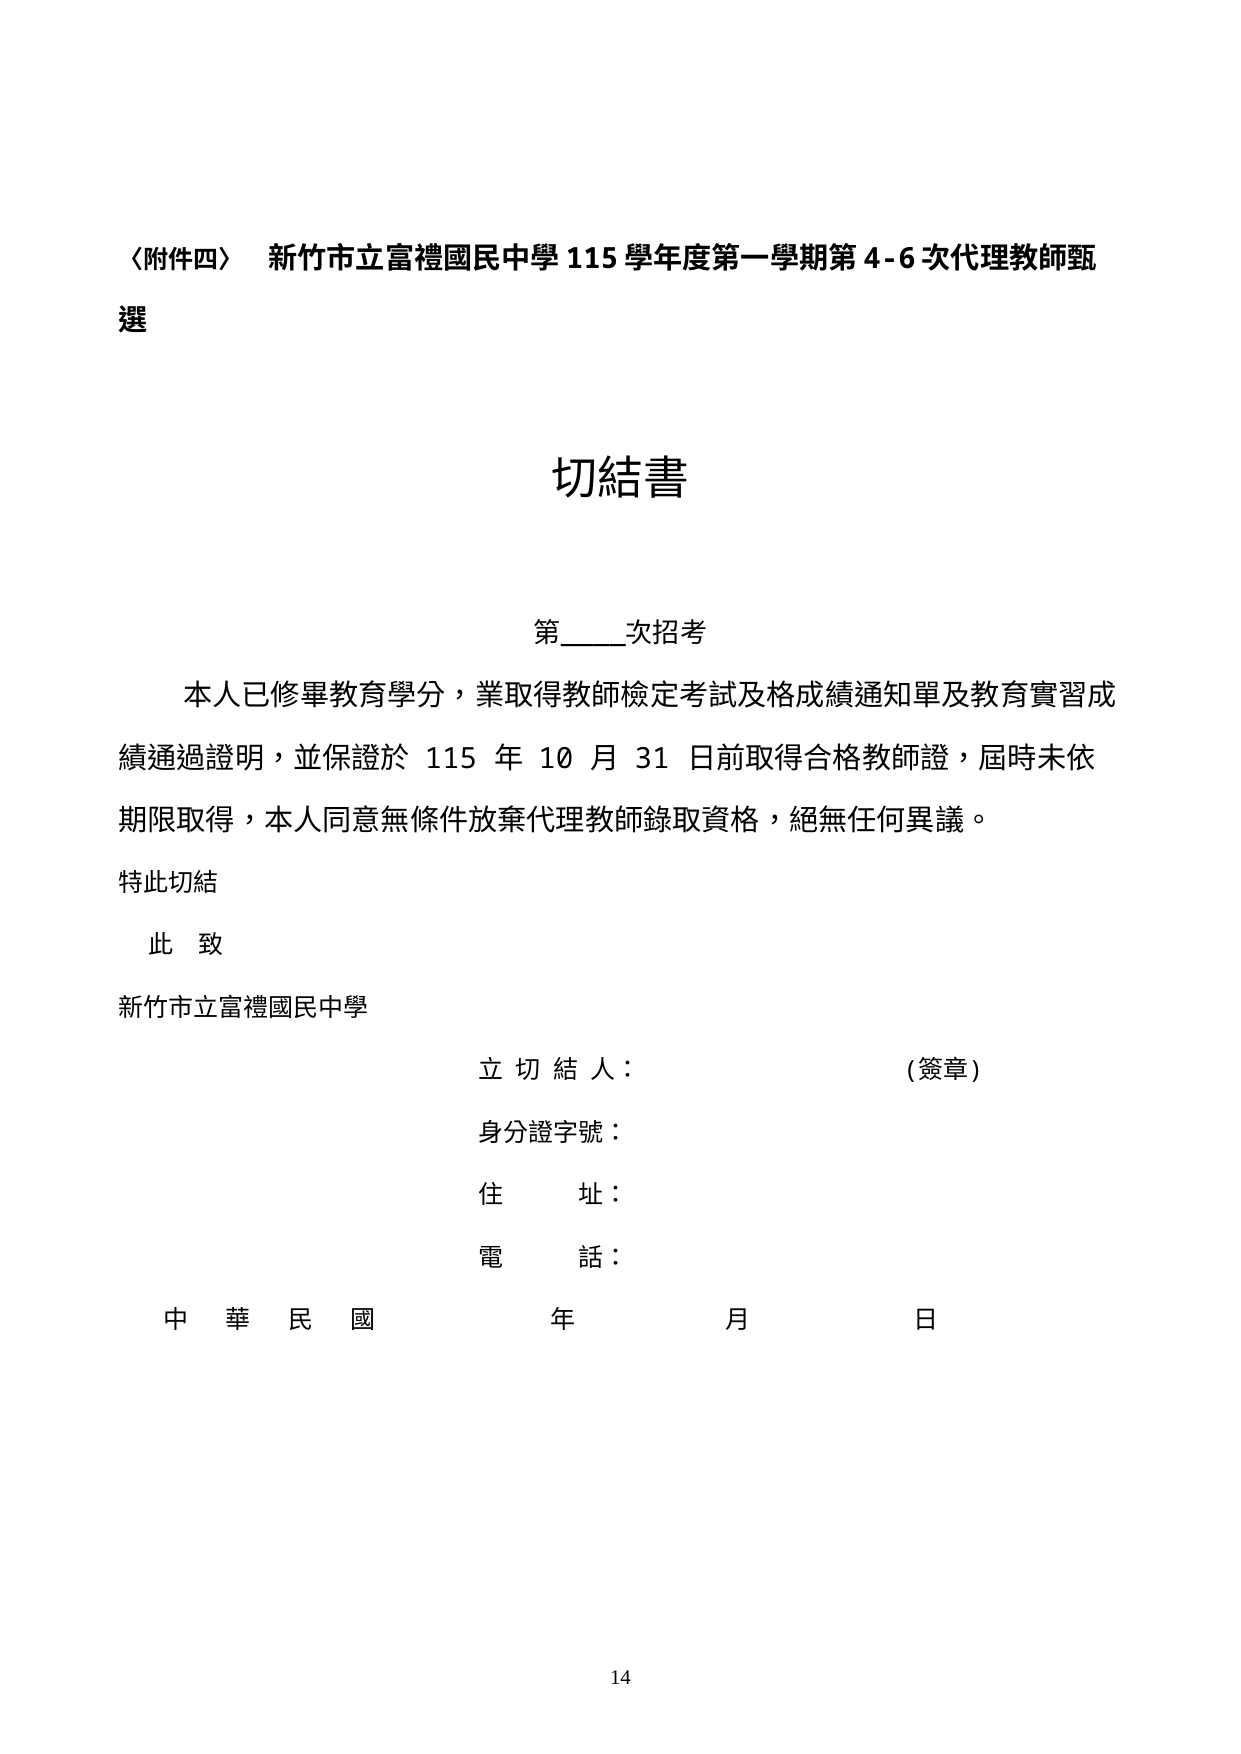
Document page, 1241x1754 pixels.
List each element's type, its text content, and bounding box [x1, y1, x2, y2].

text 本人已修畢教育學分，業取得教師檢定考試及格成績通知單及教育實習成績通過證明，並保證於 115 年 10 月 31 日前取得合格教師證，屆時未依期限取得，本人同意無條件放棄代理教師錄取資格，絕無任何異議。 [118, 651, 1122, 839]
text 電 話： [118, 1214, 1122, 1276]
text 〈附件四〉 新竹市立富禮國民中學115學年度第一學期第4-6次代理教師甄選 [118, 214, 1122, 339]
text 住 址： [118, 1151, 1122, 1214]
text 中 華 民 國 年 月 日 [118, 1276, 1122, 1339]
text 第____次招考 [118, 589, 1122, 651]
text 特此切結 [118, 839, 1122, 901]
text 身分證字號： [118, 1089, 1122, 1151]
text 此 致 新竹市立富禮國民中學 [118, 901, 1122, 1026]
text 切結書 [118, 401, 1122, 589]
text 立 切 結 人： (簽章) [118, 1026, 1122, 1089]
